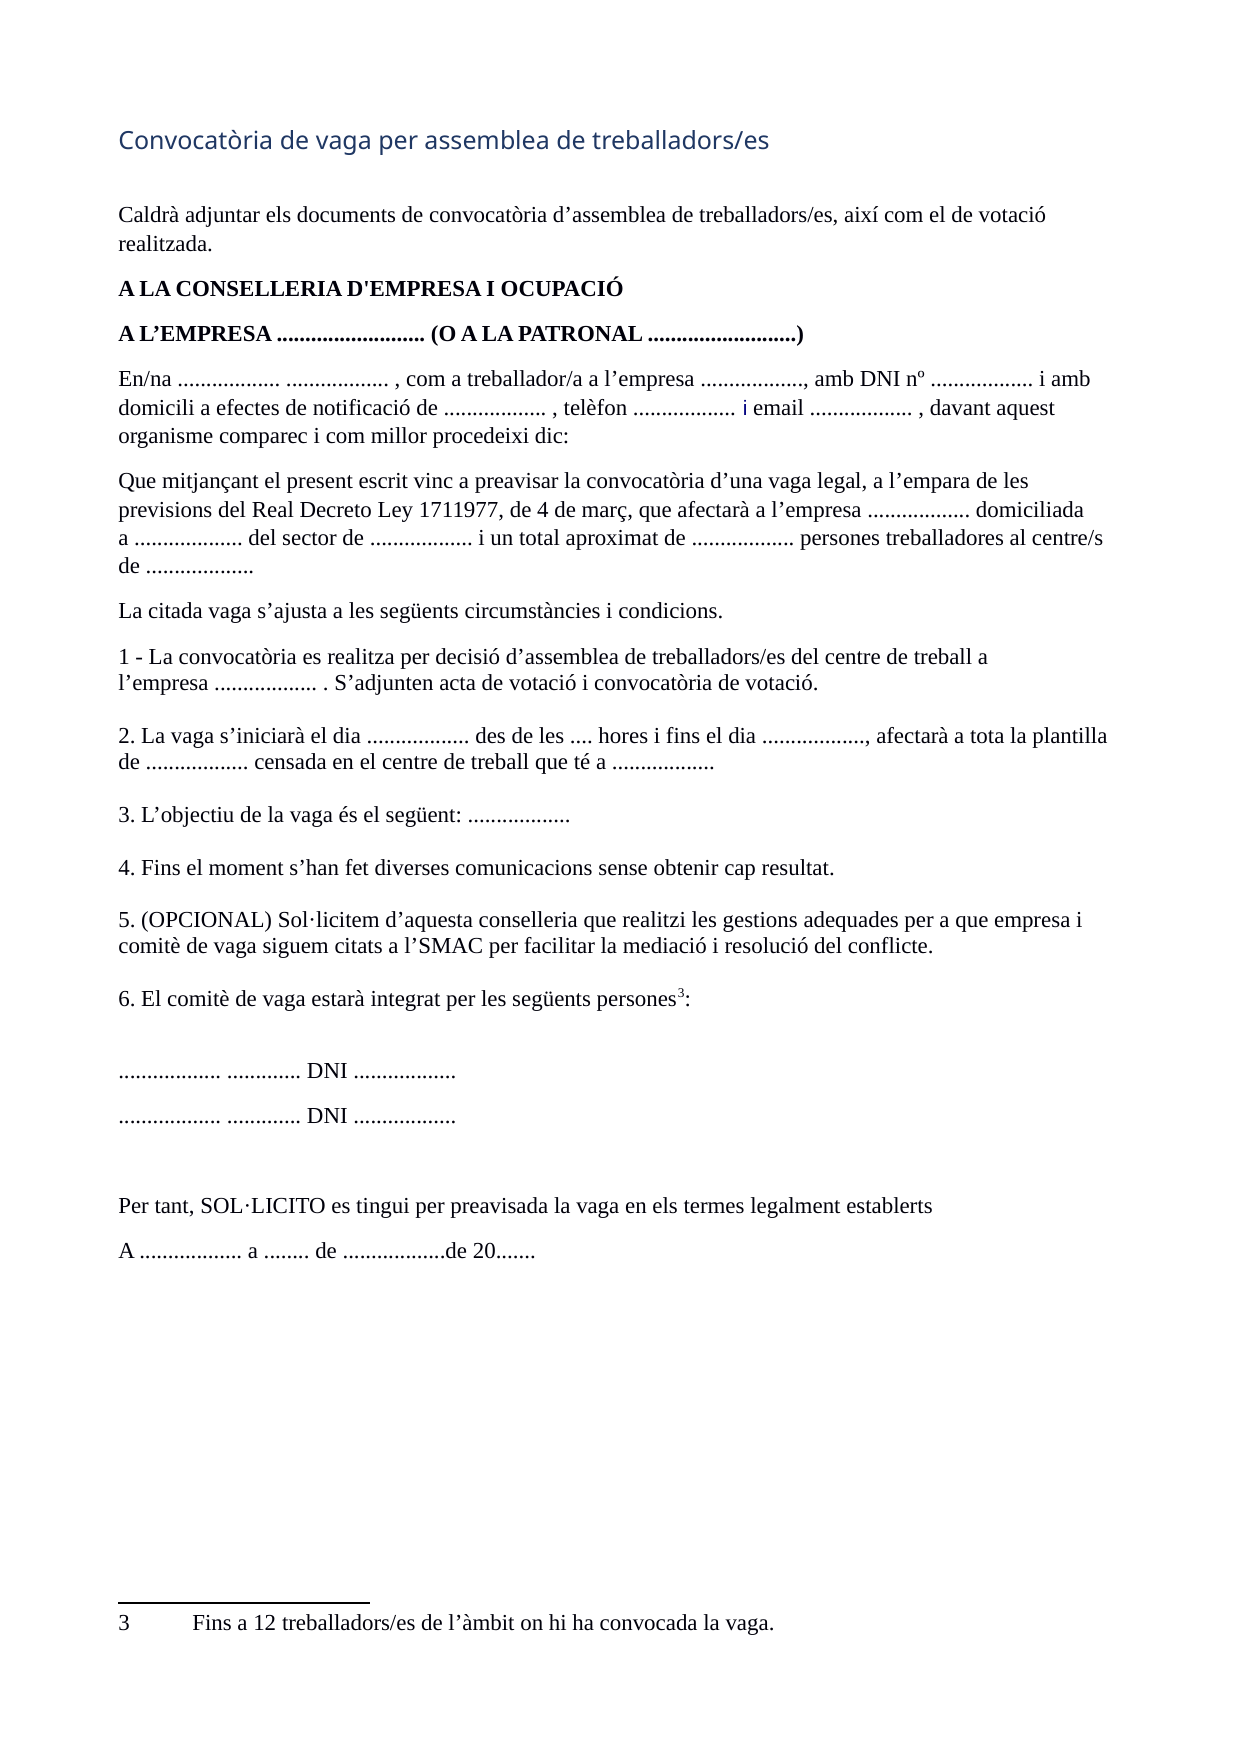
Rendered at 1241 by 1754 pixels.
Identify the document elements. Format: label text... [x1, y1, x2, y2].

text Que mitjançant el present escrit vinc a preavisar la convocatòria d’una vaga legal, a l’empara de les previsions del Real Decreto Ley 1711977, de 4 de març, que afectarà a l’empresa .................. domiciliada a ................... del sector de .................. i un total aproximat de .................. persones treballadores al centre/s de ................... [118, 467, 1122, 579]
text A .................. a ........ de ..................de 20....... [118, 1237, 1122, 1263]
text La citada vaga s’ajusta a les següents circumstàncies i condicions. [118, 598, 1122, 624]
text 3. L’objectiu de la vaga és el següent: .................. [118, 801, 1122, 827]
text En/na .................. .................. , com a treballador/a a l’empresa .................., amb DNI nº .................. i amb domicili a efectes de notificació de .................. , telèfon .................. i email .................. , davant aquest organisme comparec i com millor procedeixi dic: [118, 365, 1122, 448]
text 5. (OPCIONAL) Sol·licitem d’aquesta conselleria que realitzi les gestions adequades per a que empresa i comitè de vaga siguem citats a l’SMAC per facilitar la mediació i resolució del conflicte. [118, 906, 1122, 959]
text 6. El comitè de vaga estarà integrat per les següents persones: [118, 985, 1122, 1012]
text 1 - La convocatòria es realitza per decisió d’assemblea de treballadors/es del centre de treball a l’empresa .................. . S’adjunten acta de votació i convocatòria de votació. [118, 643, 1122, 695]
text Per tant, SOL·LICITO es tingui per preavisada la vaga en els termes legalment establerts [118, 1192, 1122, 1218]
text 2. La vaga s’iniciarà el dia .................. des de les .... hores i fins el dia .................., afectarà a tota la plantilla de .................. censada en el centre de treball que té a .................. [118, 722, 1122, 774]
text 4. Fins el moment s’han fet diverses comunicacions sense obtenir cap resultat. [118, 853, 1122, 880]
text .................. ............. DNI .................. [118, 1102, 1122, 1128]
subtitle Convocatòria de vaga per assemblea de treballadors/es [118, 122, 1122, 156]
text .................. ............. DNI .................. [118, 1057, 1122, 1083]
text A LA CONSELLERIA D'EMPRESA I OCUPACIÓ [118, 275, 1122, 301]
text Caldrà adjuntar els documents de convocatòria d’assemblea de treballadors/es, així com el de votació realitzada. [118, 201, 1122, 256]
text A L’EMPRESA .......................... (O A LA PATRONAL ..........................) [118, 320, 1122, 346]
text Fins a 12 treballadors/es de l’àmbit on hi ha convocada la vaga. [118, 1609, 1122, 1636]
